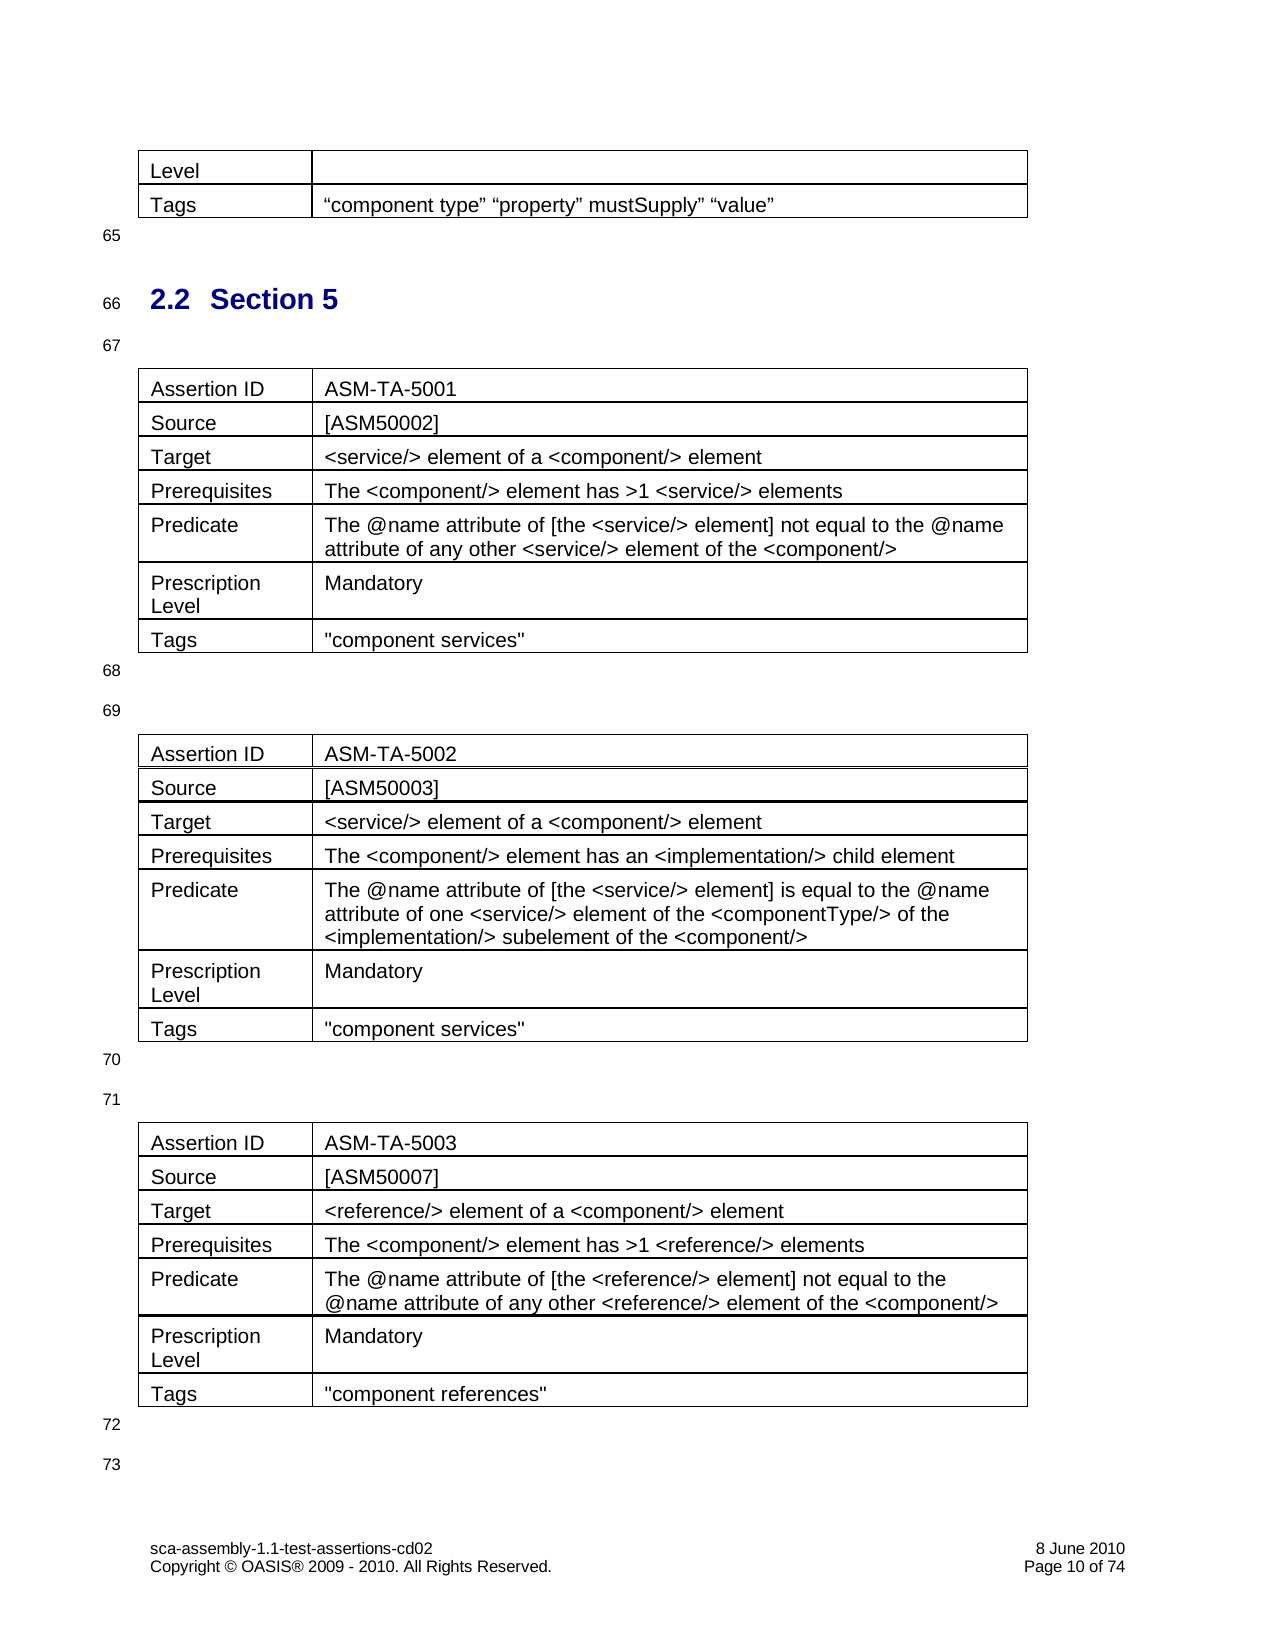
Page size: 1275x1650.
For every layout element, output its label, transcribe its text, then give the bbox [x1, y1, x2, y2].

table_cell Prescription Level [139, 563, 312, 618]
table_cell The @name attribute of [the <service/> element] is equal to the @name attribute of one <service/> element of the <componentType/> of the <implementation/> subelement of the <component/> [313, 870, 1027, 949]
table_cell The <component/> element has >1 <reference/> elements [313, 1225, 1027, 1257]
table_cell <service/> element of a <component/> element [313, 437, 1027, 469]
table_cell "component services" [313, 620, 1027, 652]
table_cell Target [139, 803, 312, 834]
subtitle Section 5 [150, 283, 1125, 316]
table_header Assertion ID [139, 735, 312, 766]
table_cell Tags [139, 1374, 312, 1406]
table_header ASM-TA-5001 [313, 369, 1027, 401]
table_cell Level [139, 151, 311, 183]
table_cell The @name attribute of [the <service/> element] not equal to the @name attribute of any other <service/> element of the <component/> [313, 505, 1027, 561]
table_cell Predicate [139, 1259, 312, 1314]
table_cell [313, 151, 1027, 183]
table_cell <service/> element of a <component/> element [313, 803, 1027, 834]
table_header ASM-TA-5002 [313, 735, 1027, 766]
table_cell Prerequisites [139, 471, 312, 503]
table_cell Mandatory [313, 563, 1027, 618]
table_cell <reference/> element of a <component/> element [313, 1191, 1027, 1223]
table_cell [ASM50007] [313, 1157, 1027, 1189]
table_header Assertion ID [139, 369, 312, 401]
table_cell Tags [139, 185, 311, 217]
table_cell The @name attribute of [the <reference/> element] not equal to the @name attribute of any other <reference/> element of the <component/> [313, 1259, 1027, 1314]
table_cell Source [139, 769, 312, 800]
table_cell Target [139, 1191, 312, 1223]
table_header Assertion ID [139, 1123, 312, 1155]
table_header ASM-TA-5003 [313, 1123, 1027, 1155]
table_cell Prerequisites [139, 1225, 312, 1257]
table_cell Tags [139, 1009, 312, 1041]
table_cell Predicate [139, 505, 312, 561]
table_cell The <component/> element has >1 <service/> elements [313, 471, 1027, 503]
table_cell Mandatory [313, 951, 1027, 1007]
table_cell Source [139, 403, 312, 435]
table_cell Predicate [139, 870, 312, 949]
table_cell "component services" [313, 1009, 1027, 1041]
table_cell Prescription Level [139, 951, 312, 1007]
table_cell Tags [139, 620, 312, 652]
table_cell “component type” “property” mustSupply” “value” [313, 185, 1027, 217]
table_cell Mandatory [313, 1317, 1027, 1372]
table_cell [ASM50003] [313, 769, 1027, 800]
table_cell [ASM50002] [313, 403, 1027, 435]
table_cell Prescription Level [139, 1317, 312, 1372]
table_cell Prerequisites [139, 836, 312, 868]
table_cell Target [139, 437, 312, 469]
table_cell Source [139, 1157, 312, 1189]
table_cell "component references" [313, 1374, 1027, 1406]
table_cell The <component/> element has an <implementation/> child element [313, 836, 1027, 868]
